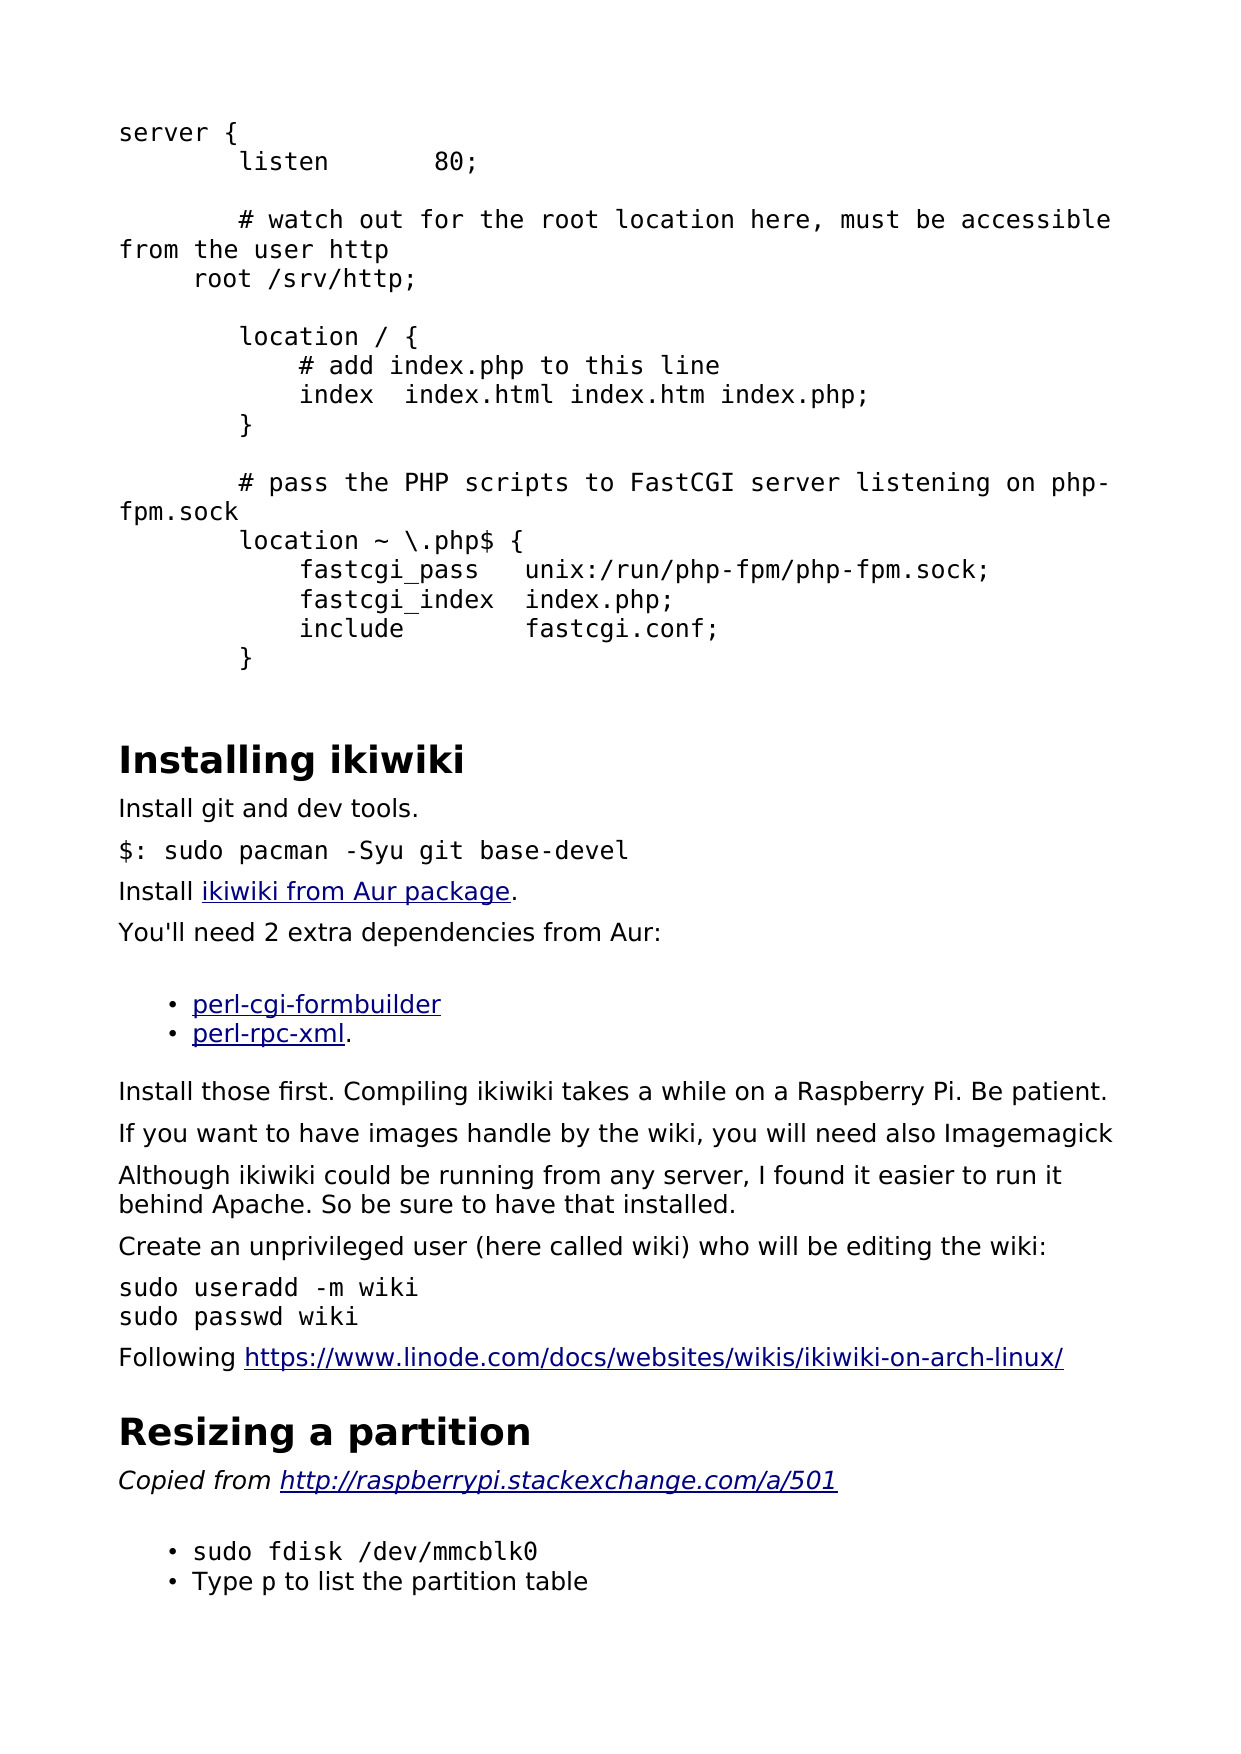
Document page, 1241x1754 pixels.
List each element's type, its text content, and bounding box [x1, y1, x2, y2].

subtitle Installing ikiwiki [118, 738, 1122, 782]
text $: sudo pacman -Syu git base-devel [118, 836, 1122, 865]
text Although ikiwiki could be running from any server, I found it easier to run it behind Apache. So be sure to have that installed. [118, 1161, 1122, 1219]
text Install ikiwiki from Aur package. [118, 877, 1122, 906]
list perl-cgi-formbuilder [177, 990, 1122, 1019]
text Install git and dev tools. [118, 794, 1122, 823]
text Following https://www.linode.com/docs/websites/wikis/ikiwiki-on-arch-linux/ [118, 1343, 1122, 1373]
text Create an unprivileged user (here called wiki) who will be editing the wiki: [118, 1232, 1122, 1261]
list Type p to list the partition table [177, 1567, 1122, 1596]
text sudo useradd -m wiki sudo passwd wiki [118, 1273, 1122, 1332]
text Install those first. Compiling ikiwiki takes a while on a Raspberry Pi. Be patient. [118, 1078, 1122, 1107]
subtitle Resizing a partition [118, 1410, 1122, 1454]
text server { listen 80; # watch out for the root location here, must be accessible from the user http root /srv/http; location / { # add index.php to this line index index.html index.htm index.php; } # pass the PHP scripts to FastCGI server listening on php-fpm.sock location ~ \.php$ { fastcgi_pass unix:/run/php-fpm/php-fpm.sock; fastcgi_index index.php; include fastcgi.conf; } [118, 118, 1122, 701]
list perl-rpc-xml. [177, 1019, 1122, 1048]
text If you want to have images handle by the wiki, you will need also Imagemagick [118, 1119, 1122, 1148]
list sudo fdisk /dev/mmcblk0 [177, 1537, 1122, 1567]
text Copied from http://raspberrypi.stackexchange.com/a/501 [118, 1466, 1122, 1496]
text You'll need 2 extra dependencies from Aur: [118, 919, 1122, 948]
